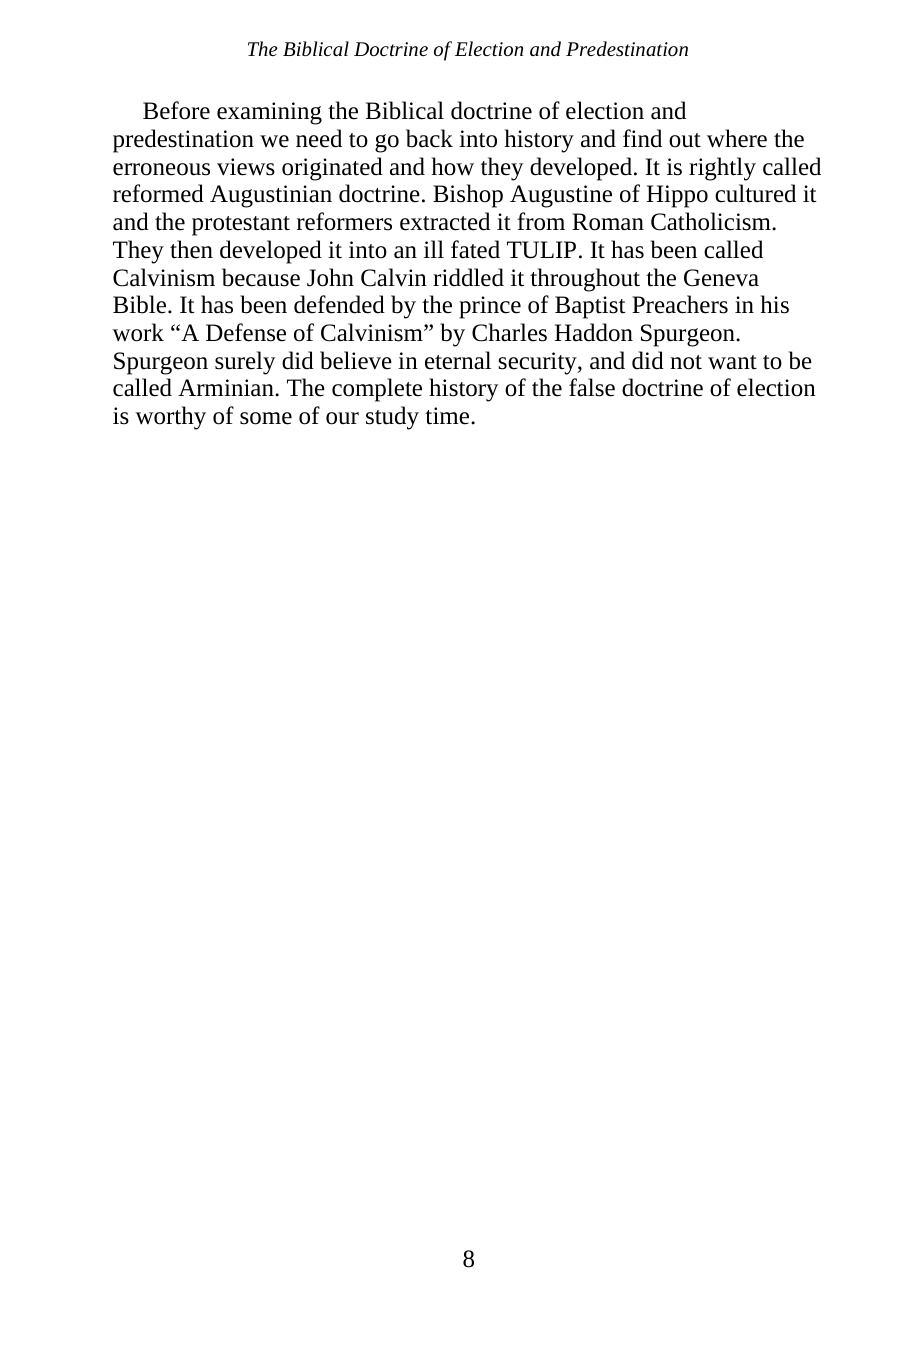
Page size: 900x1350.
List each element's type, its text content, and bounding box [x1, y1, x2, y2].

text Before examining the Biblical doctrine of election and predestination we need to go back into history and find out where the erroneous views originated and how they developed. It is rightly called reformed Augustinian doctrine. Bishop Augustine of Hippo cultured it and the protestant reformers extracted it from Roman Catholicism. They then developed it into an ill fated TULIP. It has been called Calvinism because John Calvin riddled it throughout the Geneva Bible. It has been defended by the prince of Baptist Preachers in his work “A Defense of Calvinism” by Charles Haddon Spurgeon. Spurgeon surely did believe in eternal security, and did not want to be called Arminian. The complete history of the false doctrine of election is worthy of some of our study time. [112, 97, 825, 430]
